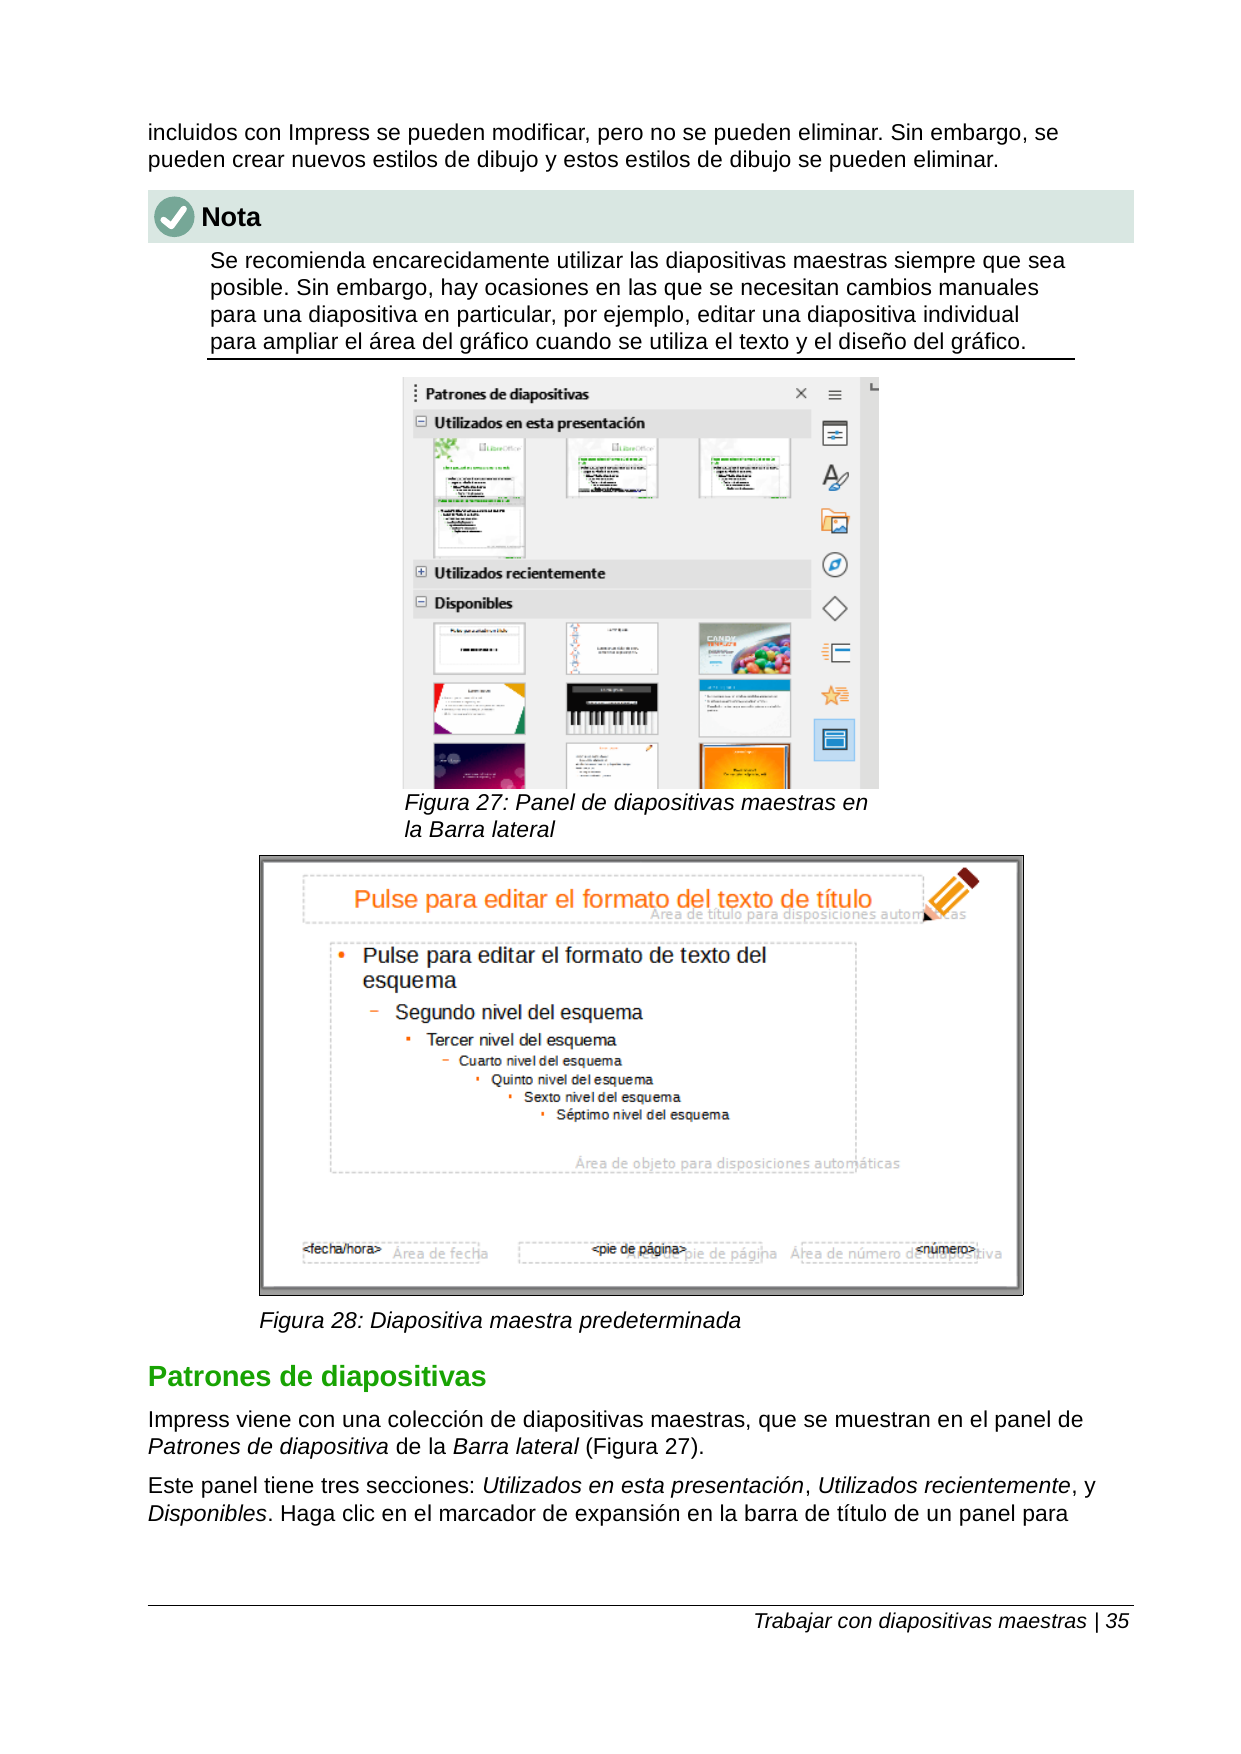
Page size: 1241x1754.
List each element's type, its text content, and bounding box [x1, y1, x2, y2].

text Impress viene con una colección de diapositivas maestras, que se muestran en el panel de Patrones de diapositiva de la Barra lateral (Figura 27). [148, 1405, 1134, 1459]
text Figura 28: Diapositiva maestra predeterminada [259, 1307, 1023, 1334]
subtitle Patrones de diapositivas [148, 1359, 1134, 1393]
picture [260, 856, 1023, 1295]
text Este panel tiene tres secciones: Utilizados en esta presentación, Utilizados recientemente, y Disponibles. Haga clic en el marcador de expansión en la barra de título de un panel para [148, 1472, 1134, 1526]
text incluidos con Impress se pueden modificar, pero no se pueden eliminar. Sin embargo, se pueden crear nuevos estilos de dibujo y estos estilos de dibujo se pueden eliminar. [148, 118, 1134, 172]
text Figura 27: Panel de diapositivas maestras en la Barra lateral [404, 789, 877, 843]
picture [402, 377, 879, 789]
text Se recomienda encarecidamente utilizar las diapositivas maestras siempre que sea posible. Sin embargo, hay ocasiones en las que se necesitan cambios manuales para una diapositiva en particular, por ejemplo, editar una diapositiva individual para ampliar el área del gráfico cuando se utiliza el texto y el diseño del gráfico. [207, 243, 1075, 358]
subtitle Nota [148, 190, 1134, 243]
